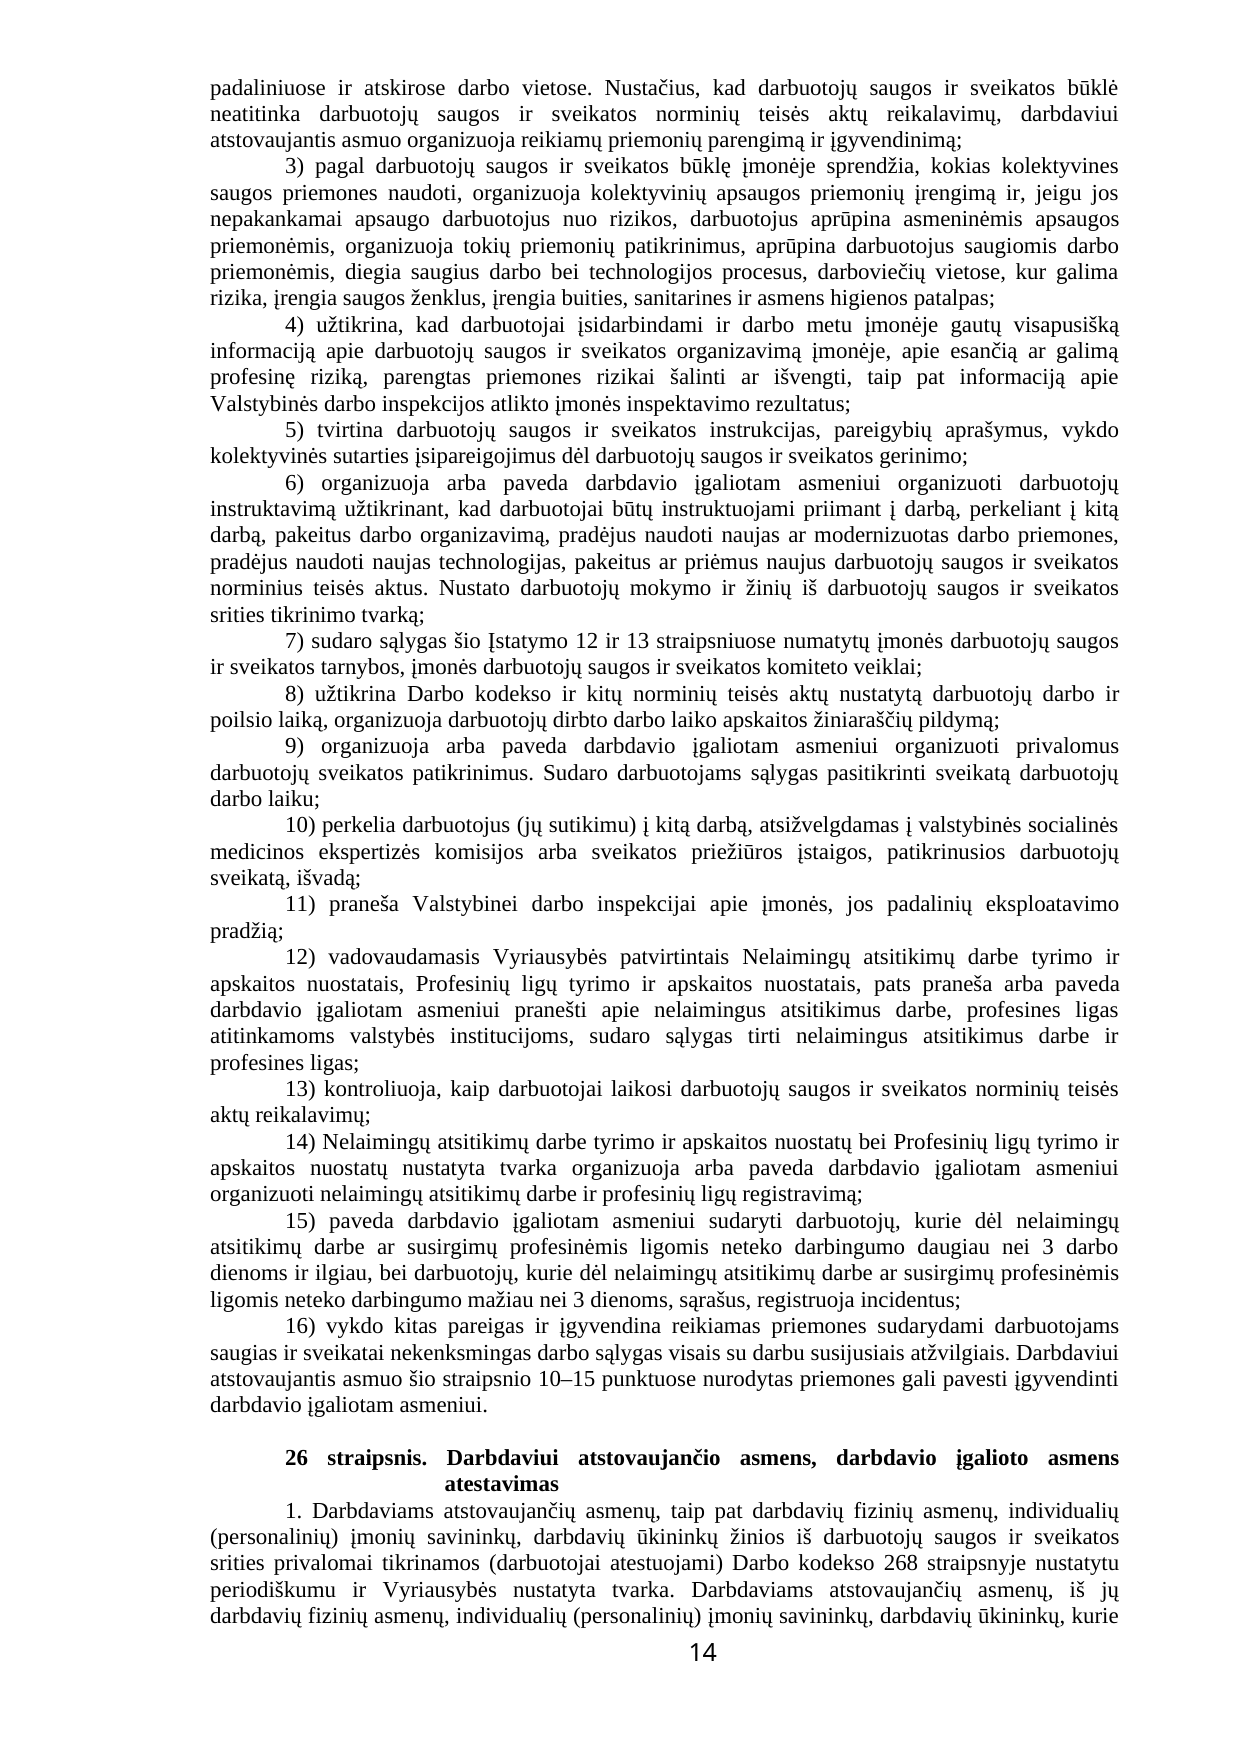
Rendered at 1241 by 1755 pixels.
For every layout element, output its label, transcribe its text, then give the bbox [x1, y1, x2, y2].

text 6) organizuoja arba paveda darbdavio įgaliotam asmeniui organizuoti darbuotojų instruktavimą užtikrinant, kad darbuotojai būtų instruktuojami priimant į darbą, perkeliant į kitą darbą, pakeitus darbo organizavimą, pradėjus naudoti naujas ar modernizuotas darbo priemones, pradėjus naudoti naujas technologijas, pakeitus ar priėmus naujus darbuotojų saugos ir sveikatos norminius teisės aktus. Nustato darbuotojų mokymo ir žinių iš darbuotojų saugos ir sveikatos srities tikrinimo tvarką; [210, 469, 1120, 627]
text 4) užtikrina, kad darbuotojai įsidarbindami ir darbo metu įmonėje gautų visapusišką informaciją apie darbuotojų saugos ir sveikatos organizavimą įmonėje, apie esančią ar galimą profesinę riziką, parengtas priemones rizikai šalinti ar išvengti, taip pat informaciją apie Valstybinės darbo inspekcijos atlikto įmonės inspektavimo rezultatus; [210, 311, 1120, 416]
text padaliniuose ir atskirose darbo vietose. Nustačius, kad darbuotojų saugos ir sveikatos būklė neatitinka darbuotojų saugos ir sveikatos norminių teisės aktų reikalavimų, darbdaviui atstovaujantis asmuo organizuoja reikiamų priemonių parengimą ir įgyvendinimą; [210, 73, 1120, 153]
text 15) paveda darbdavio įgaliotam asmeniui sudaryti darbuotojų, kurie dėl nelaimingų atsitikimų darbe ar susirgimų profesinėmis ligomis neteko darbingumo daugiau nei 3 darbo dienoms ir ilgiau, bei darbuotojų, kurie dėl nelaimingų atsitikimų darbe ar susirgimų profesinėmis ligomis neteko darbingumo mažiau nei 3 dienoms, sąrašus, registruoja incidentus; [210, 1207, 1120, 1312]
text 26 straipsnis. Darbdaviui atstovaujančio asmens, darbdavio įgalioto asmens atestavimas [285, 1444, 1120, 1497]
text 7) sudaro sąlygas šio Įstatymo 12 ir 13 straipsniuose numatytų įmonės darbuotojų saugos ir sveikatos tarnybos, įmonės darbuotojų saugos ir sveikatos komiteto veiklai; [210, 627, 1120, 680]
text 11) praneša Valstybinei darbo inspekcijai apie įmonės, jos padalinių eksploatavimo pradžią; [210, 891, 1120, 943]
text 9) organizuoja arba paveda darbdavio įgaliotam asmeniui organizuoti privalomus darbuotojų sveikatos patikrinimus. Sudaro darbuotojams sąlygas pasitikrinti sveikatą darbuotojų darbo laiku; [210, 732, 1120, 811]
text 1. Darbdaviams atstovaujančių asmenų, taip pat darbdavių fizinių asmenų, individualių (personalinių) įmonių savininkų, darbdavių ūkininkų žinios iš darbuotojų saugos ir sveikatos srities privalomai tikrinamos (darbuotojai atestuojami) Darbo kodekso 268 straipsnyje nustatytu periodiškumu ir Vyriausybės nustatyta tvarka. Darbdaviams atstovaujančių asmenų, iš jų darbdavių fizinių asmenų, individualių (personalinių) įmonių savininkų, darbdavių ūkininkų, kurie [210, 1497, 1120, 1628]
text 14) Nelaimingų atsitikimų darbe tyrimo ir apskaitos nuostatų bei Profesinių ligų tyrimo ir apskaitos nuostatų nustatyta tvarka organizuoja arba paveda darbdavio įgaliotam asmeniui organizuoti nelaimingų atsitikimų darbe ir profesinių ligų registravimą; [210, 1128, 1120, 1207]
text 10) perkelia darbuotojus (jų sutikimu) į kitą darbą, atsižvelgdamas į valstybinės socialinės medicinos ekspertizės komisijos arba sveikatos priežiūros įstaigos, patikrinusios darbuotojų sveikatą, išvadą; [210, 811, 1120, 891]
text 13) kontroliuoja, kaip darbuotojai laikosi darbuotojų saugos ir sveikatos norminių teisės aktų reikalavimų; [210, 1075, 1120, 1128]
text 3) pagal darbuotojų saugos ir sveikatos būklę įmonėje sprendžia, kokias kolektyvines saugos priemones naudoti, organizuoja kolektyvinių apsaugos priemonių įrengimą ir, jeigu jos nepakankamai apsaugo darbuotojus nuo rizikos, darbuotojus aprūpina asmeninėmis apsaugos priemonėmis, organizuoja tokių priemonių patikrinimus, aprūpina darbuotojus saugiomis darbo priemonėmis, diegia saugius darbo bei technologijos procesus, darboviečių vietose, kur galima rizika, įrengia saugos ženklus, įrengia buities, sanitarines ir asmens higienos patalpas; [210, 153, 1120, 311]
text 5) tvirtina darbuotojų saugos ir sveikatos instrukcijas, pareigybių aprašymus, vykdo kolektyvinės sutarties įsipareigojimus dėl darbuotojų saugos ir sveikatos gerinimo; [210, 416, 1120, 469]
text 8) užtikrina Darbo kodekso ir kitų norminių teisės aktų nustatytą darbuotojų darbo ir poilsio laiką, organizuoja darbuotojų dirbto darbo laiko apskaitos žiniaraščių pildymą; [210, 680, 1120, 732]
text 12) vadovaudamasis Vyriausybės patvirtintais Nelaimingų atsitikimų darbe tyrimo ir apskaitos nuostatais, Profesinių ligų tyrimo ir apskaitos nuostatais, pats praneša arba paveda darbdavio įgaliotam asmeniui pranešti apie nelaimingus atsitikimus darbe, profesines ligas atitinkamoms valstybės institucijoms, sudaro sąlygas tirti nelaimingus atsitikimus darbe ir profesines ligas; [210, 943, 1120, 1075]
text 16) vykdo kitas pareigas ir įgyvendina reikiamas priemones sudarydami darbuotojams saugias ir sveikatai nekenksmingas darbo sąlygas visais su darbu susijusiais atžvilgiais. Darbdaviui atstovaujantis asmuo šio straipsnio 10–15 punktuose nurodytas priemones gali pavesti įgyvendinti darbdavio įgaliotam asmeniui. [210, 1312, 1120, 1418]
